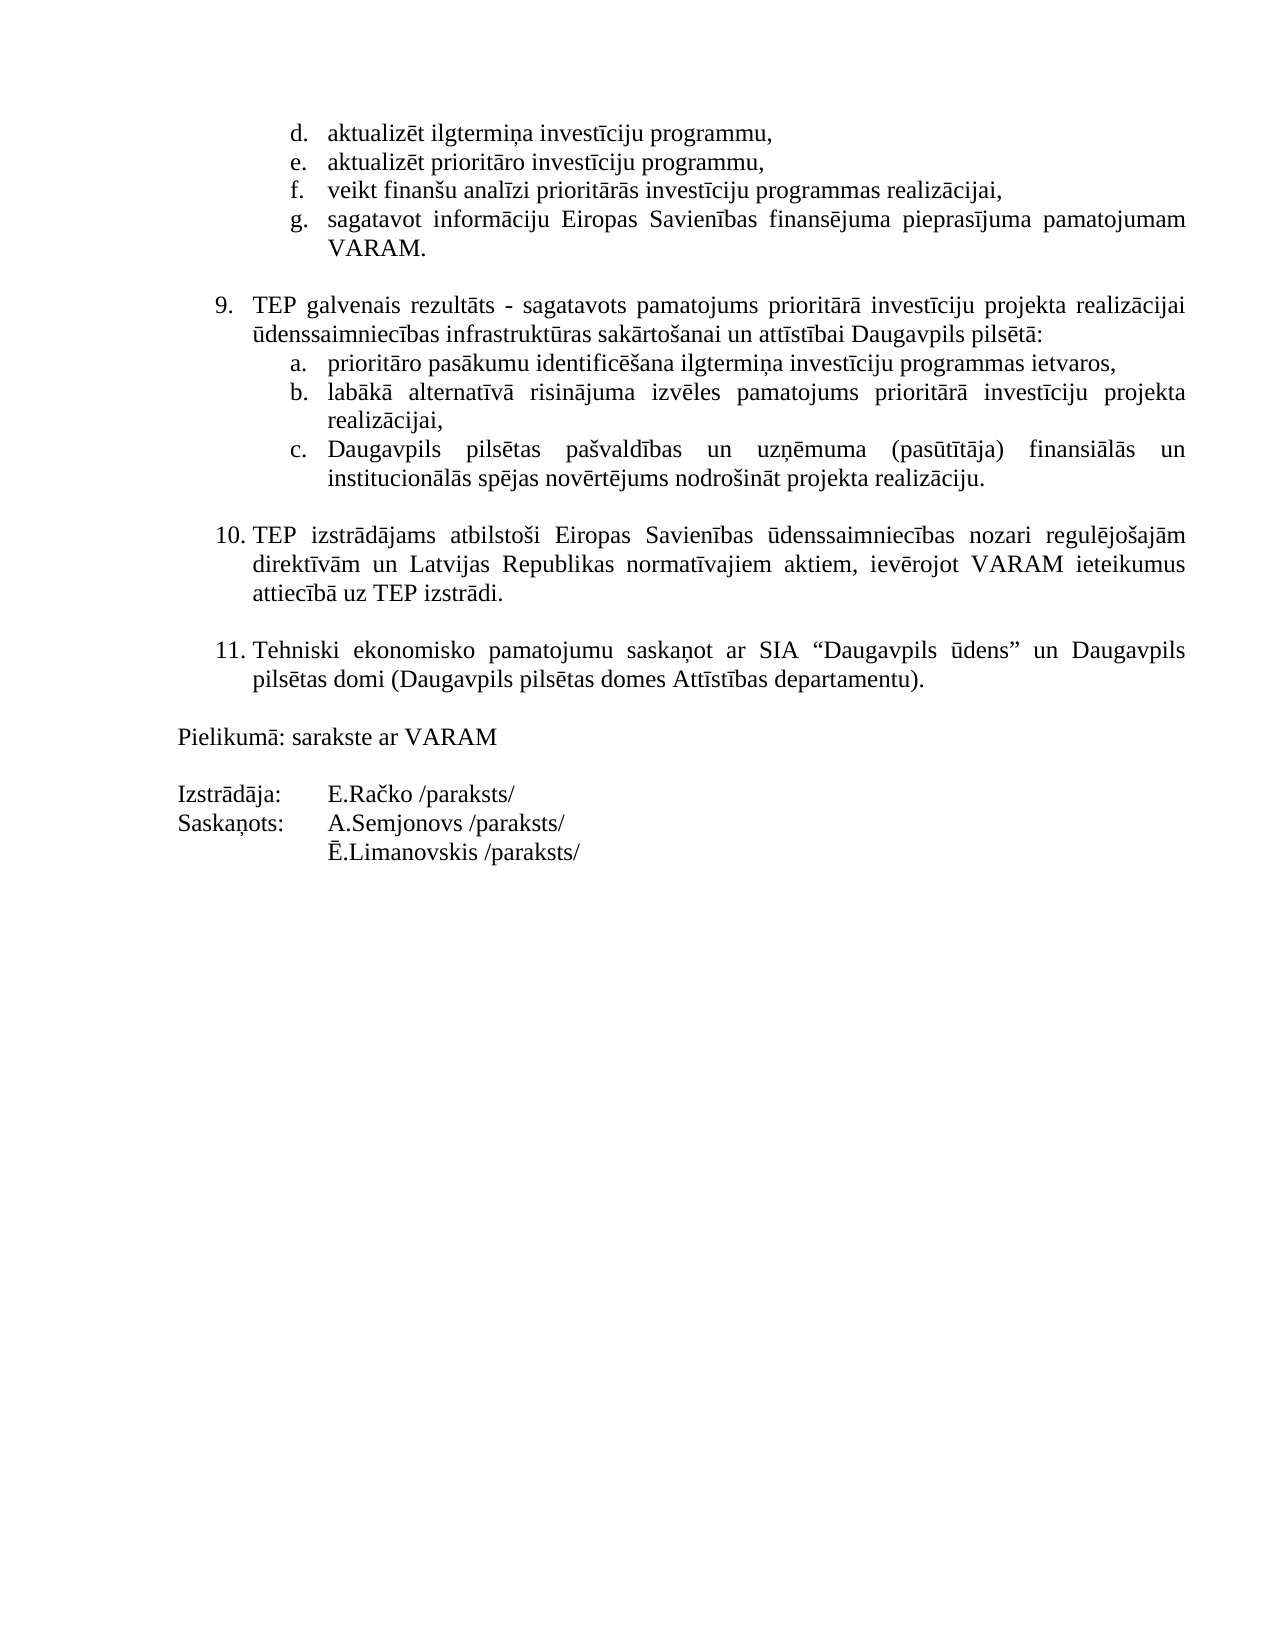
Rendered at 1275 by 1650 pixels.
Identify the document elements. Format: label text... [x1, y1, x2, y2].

list sagatavot informāciju Eiropas Savienības finansējuma pieprasījuma pamatojumam VARAM. [290, 204, 1186, 262]
text Izstrādāja: E.Račko /paraksts/ [177, 779, 1186, 808]
list veikt finanšu analīzi prioritārās investīciju programmas realizācijai, [290, 176, 1186, 204]
text Saskaņots: A.Semjonovs /paraksts/ [177, 808, 1186, 837]
list prioritāro pasākumu identificēšana ilgtermiņa investīciju programmas ietvaros, [290, 348, 1186, 377]
list Daugavpils pilsētas pašvaldības un uzņēmuma (pasūtītāja) finansiālās un institucionālās spējas novērtējums nodrošināt projekta realizāciju. [290, 434, 1186, 492]
list labākā alternatīvā risinājuma izvēles pamatojums prioritārā investīciju projekta realizācijai, [290, 377, 1186, 434]
text Pielikumā: sarakste ar VARAM [177, 722, 1186, 751]
list TEP galvenais rezultāts - sagatavots pamatojums prioritārā investīciju projekta realizācijai ūdenssaimniecības infrastruktūras sakārtošanai un attīstībai Daugavpils pilsētā: [215, 291, 1186, 348]
list aktualizēt prioritāro investīciju programmu, [290, 147, 1186, 176]
list TEP izstrādājams atbilstoši Eiropas Savienības ūdenssaimniecības nozari regulējošajām direktīvām un Latvijas Republikas normatīvajiem aktiem, ievērojot VARAM ieteikumus attiecībā uz TEP izstrādi. [215, 521, 1186, 607]
list aktualizēt ilgtermiņa investīciju programmu, [290, 118, 1186, 147]
list Tehniski ekonomisko pamatojumu saskaņot ar SIA “Daugavpils ūdens” un Daugavpils pilsētas domi (Daugavpils pilsētas domes Attīstības departamentu). [215, 636, 1186, 693]
text Ē.Limanovskis /paraksts/ [177, 837, 1186, 866]
